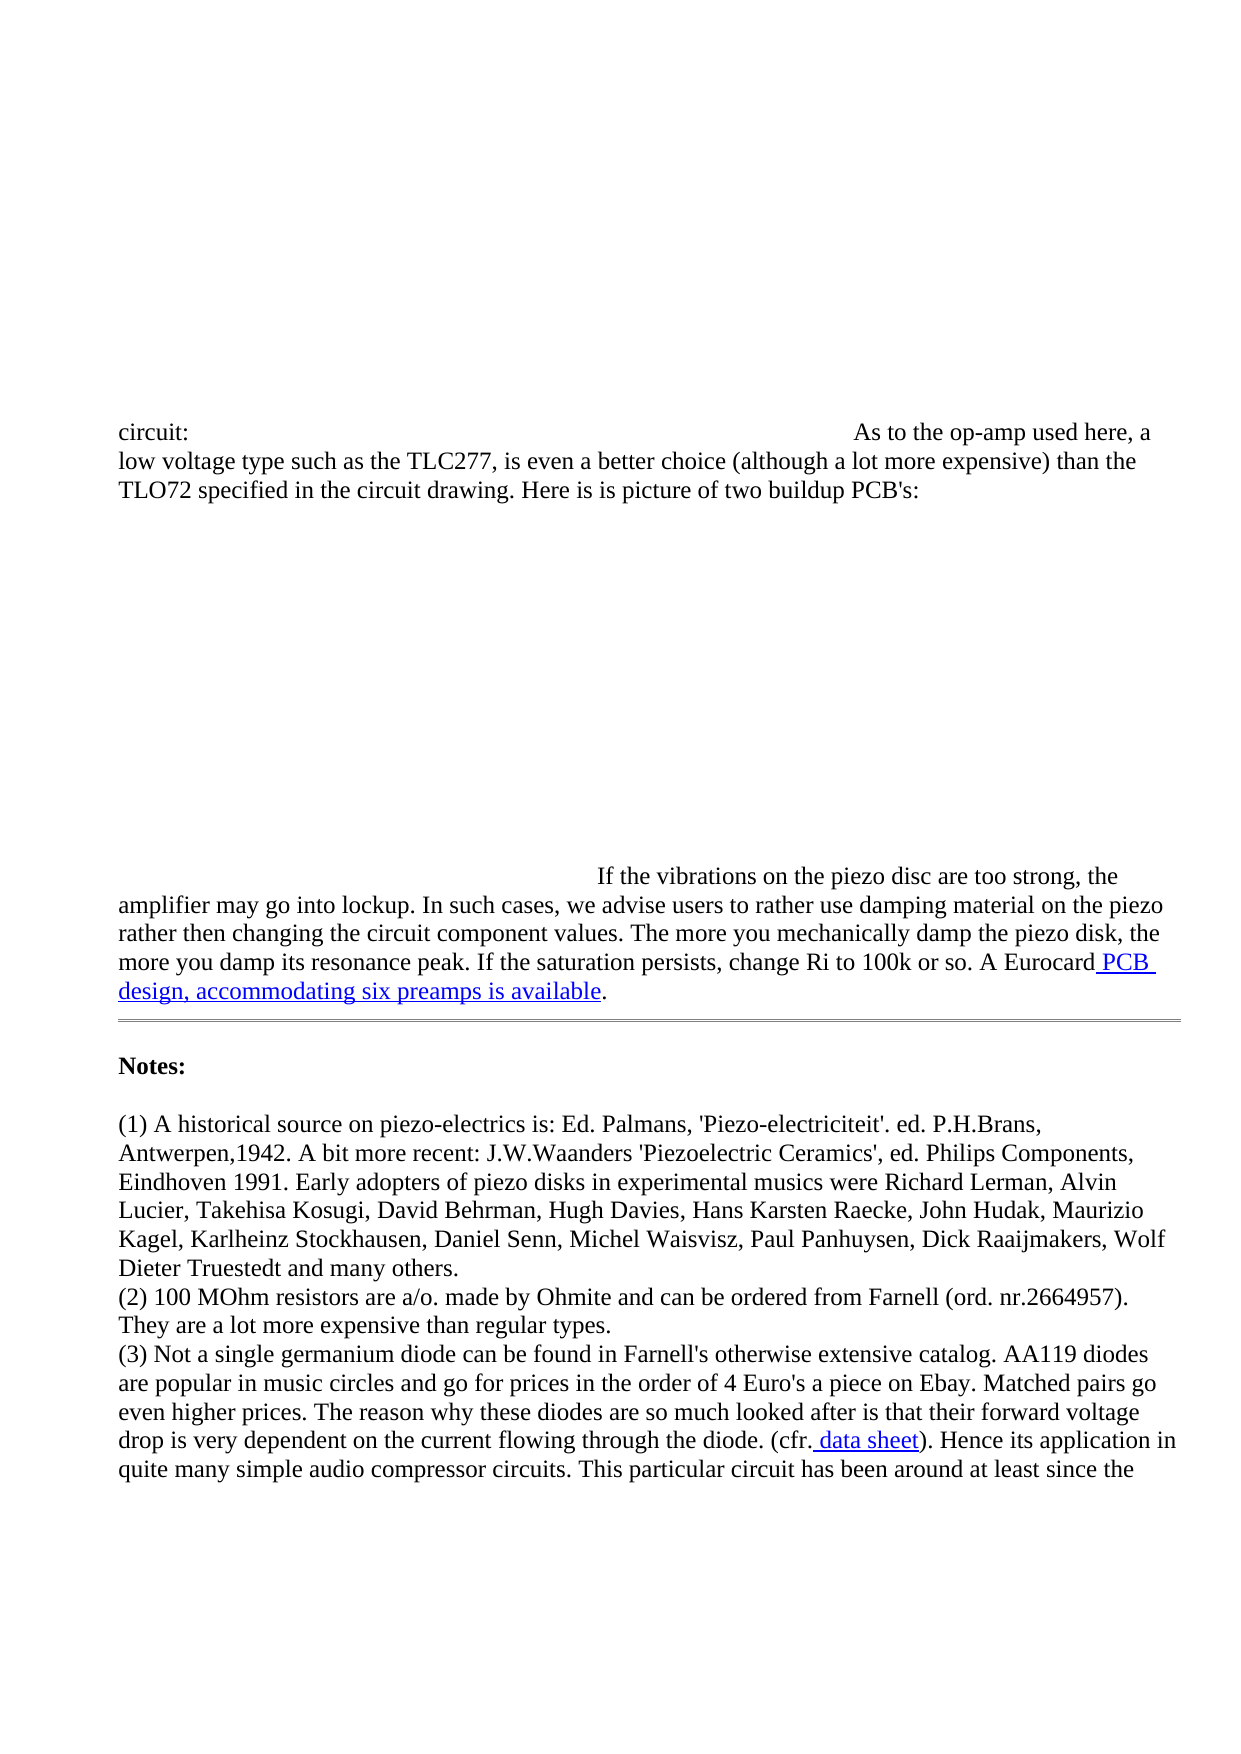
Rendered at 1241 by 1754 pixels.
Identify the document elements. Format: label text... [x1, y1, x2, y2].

text (3) Not a single germanium diode can be found in Farnell's otherwise extensive catalog. AA119 diodes are popular in music circles and go for prices in the order of 4 Euro's a piece on Ebay. Matched pairs go even higher prices. The reason why these diodes are so much looked after is that their forward voltage drop is very dependent on the current flowing through the diode. (cfr. data sheet). Hence its application in quite many simple audio compressor circuits. This particular circuit has been around at least since the [118, 1339, 1181, 1483]
text If the vibrations on the piezo disc are too strong, the amplifier may go into lockup. In such cases, we advise users to rather use damping material on the piezo rather then changing the circuit component values. The more you mechanically damp the piezo disk, the more you damp its resonance peak. If the saturation persists, change Ri to 100k or so. A Eurocard PCB design, accommodating six preamps is available. [118, 504, 1181, 1005]
text circuit: As to the op-amp used here, a low voltage type such as the TLC277, is even a better choice (although a lot more expensive) than the TLO72 specified in the circuit drawing. Here is is picture of two buildup PCB's: [118, 59, 1181, 504]
text (1) A historical source on piezo-electrics is: Ed. Palmans, 'Piezo-electriciteit'. ed. P.H.Brans, Antwerpen,1942. A bit more recent: J.W.Waanders 'Piezoelectric Ceramics', ed. Philips Components, Eindhoven 1991. Early adopters of piezo disks in experimental musics were Richard Lerman, Alvin Lucier, Takehisa Kosugi, David Behrman, Hugh Davies, Hans Karsten Raecke, John Hudak, Maurizio Kagel, Karlheinz Stockhausen, Daniel Senn, Michel Waisvisz, Paul Panhuysen, Dick Raaijmakers, Wolf Dieter Truestedt and many others. [118, 1109, 1181, 1282]
text Notes: [118, 1051, 1004, 1080]
text (2) 100 MOhm resistors are a/o. made by Ohmite and can be ordered from Farnell (ord. nr.2664957). They are a lot more expensive than regular types. [118, 1282, 1181, 1339]
